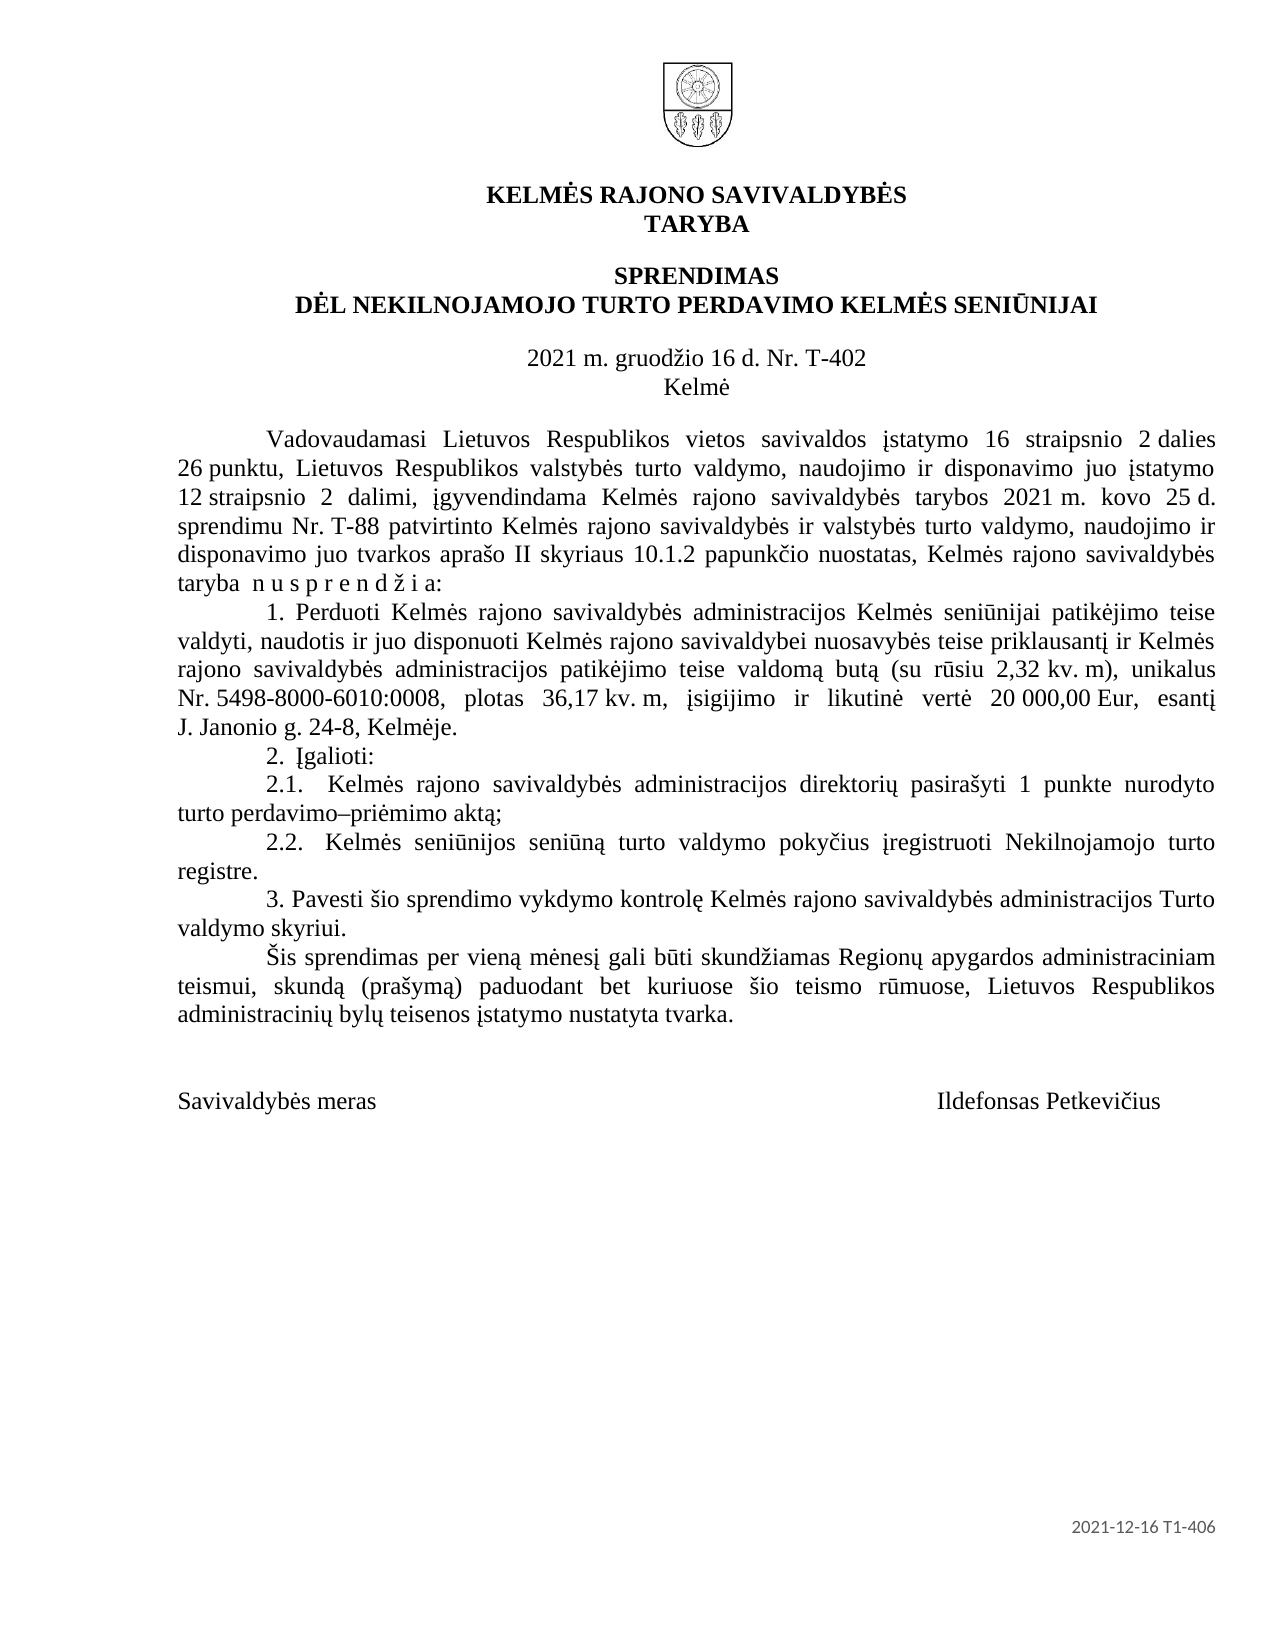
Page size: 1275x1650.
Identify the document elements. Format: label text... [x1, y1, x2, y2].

list Kelmės seniūnijos seniūną turto valdymo pokyčius įregistruoti Nekilnojamojo turto registre. [177, 827, 1216, 884]
list 3. Pavesti šio sprendimo vykdymo kontrolę Kelmės rajono savivaldybės administracijos Turto valdymo skyriui. [177, 884, 1216, 942]
list Perduoti Kelmės rajono savivaldybės administracijos Kelmės seniūnijai patikėjimo teise valdyti, naudotis ir juo disponuoti Kelmės rajono savivaldybei nuosavybės teise priklausantį ir Kelmės rajono savivaldybės administracijos patikėjimo teise valdomą butą (su rūsiu 2,32 kv. m), unikalus Nr. 5498-8000-6010:0008, plotas 36,17 kv. m, įsigijimo ir likutinė vertė 20 000,00 Eur, esantį J. Janonio g. 24-8, Kelmėje. [177, 597, 1216, 741]
text Vadovaudamasi Lietuvos Respublikos vietos savivaldos įstatymo 16 straipsnio 2 dalies 26 punktu, Lietuvos Respublikos valstybės turto valdymo, naudojimo ir disponavimo juo įstatymo 12 straipsnio 2 dalimi, įgyvendindama Kelmės rajono savivaldybės tarybos 2021 m. kovo 25 d. sprendimu Nr. T-88 patvirtinto Kelmės rajono savivaldybės ir valstybės turto valdymo, naudojimo ir disponavimo juo tvarkos aprašo II skyriaus 10.1.2 papunkčio nuostatas, Kelmės rajono savivaldybės taryba nusprendžia: [177, 424, 1216, 597]
list Įgalioti: [177, 741, 1216, 769]
text TARYBA [177, 209, 1216, 237]
list Kelmės rajono savivaldybės administracijos direktorių pasirašyti 1 punkte nurodyto turto perdavimo–priėmimo aktą; [177, 769, 1216, 827]
text SPRENDIMAS [177, 261, 1216, 290]
text Savivaldybės meras Ildefonsas Petkevičius [177, 1086, 1216, 1114]
text DĖL NEKILNOJAMOJO TURTO PERDAVIMO KELMĖS SENIŪNIJAI [177, 290, 1216, 319]
text Kelmė [177, 372, 1216, 401]
text 2021 m. gruodžio 16 d. Nr. T-402 [177, 343, 1216, 372]
text Šis sprendimas per vieną mėnesį gali būti skundžiamas Regionų apygardos administraciniam teismui, skundą (prašymą) paduodant bet kuriuose šio teismo rūmuose, Lietuvos Respublikos administracinių bylų teisenos įstatymo nustatyta tvarka. [177, 942, 1216, 1028]
subtitle KELMĖS RAJONO SAVIVALDYBĖS [177, 180, 1216, 209]
